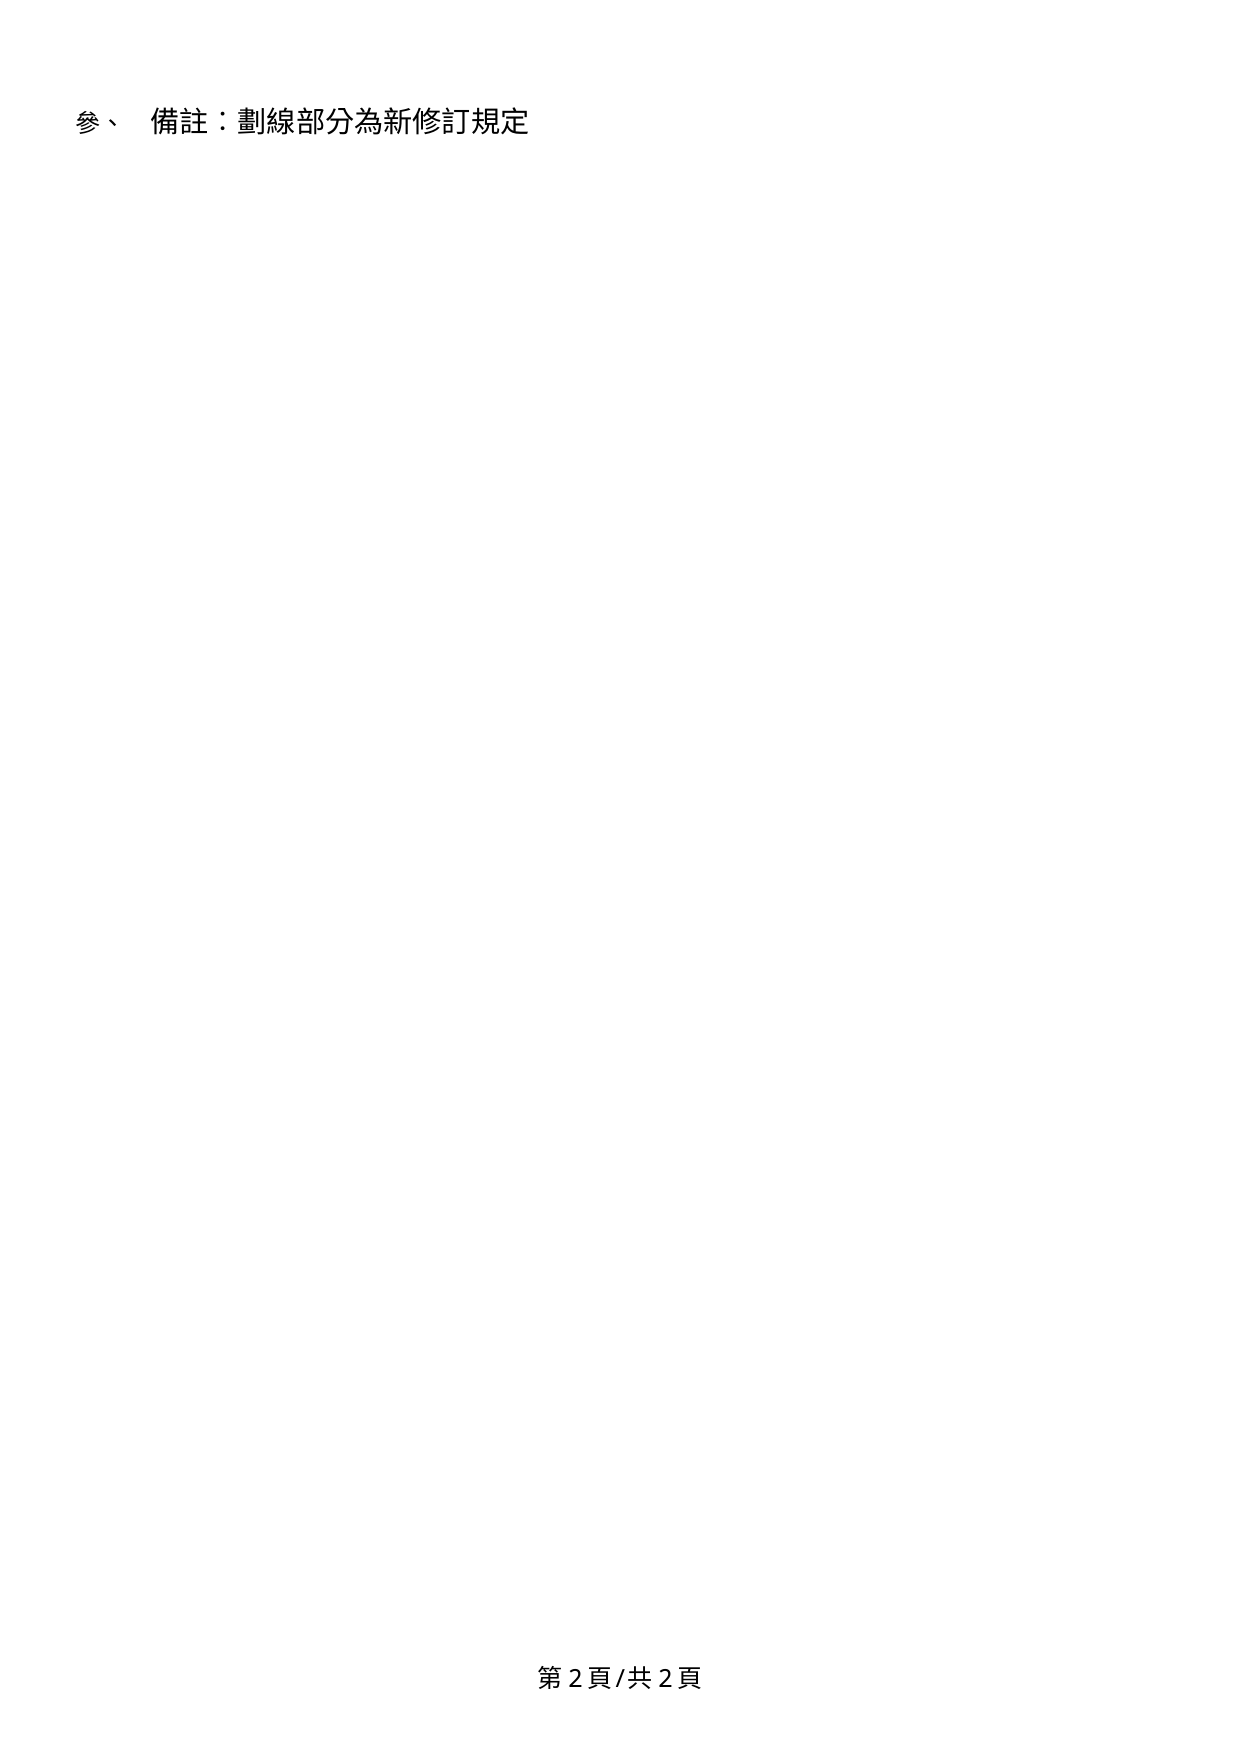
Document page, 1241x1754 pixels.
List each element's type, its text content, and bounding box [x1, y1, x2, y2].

subtitle 備註︰劃線部分為新修訂規定 [75, 92, 1165, 142]
